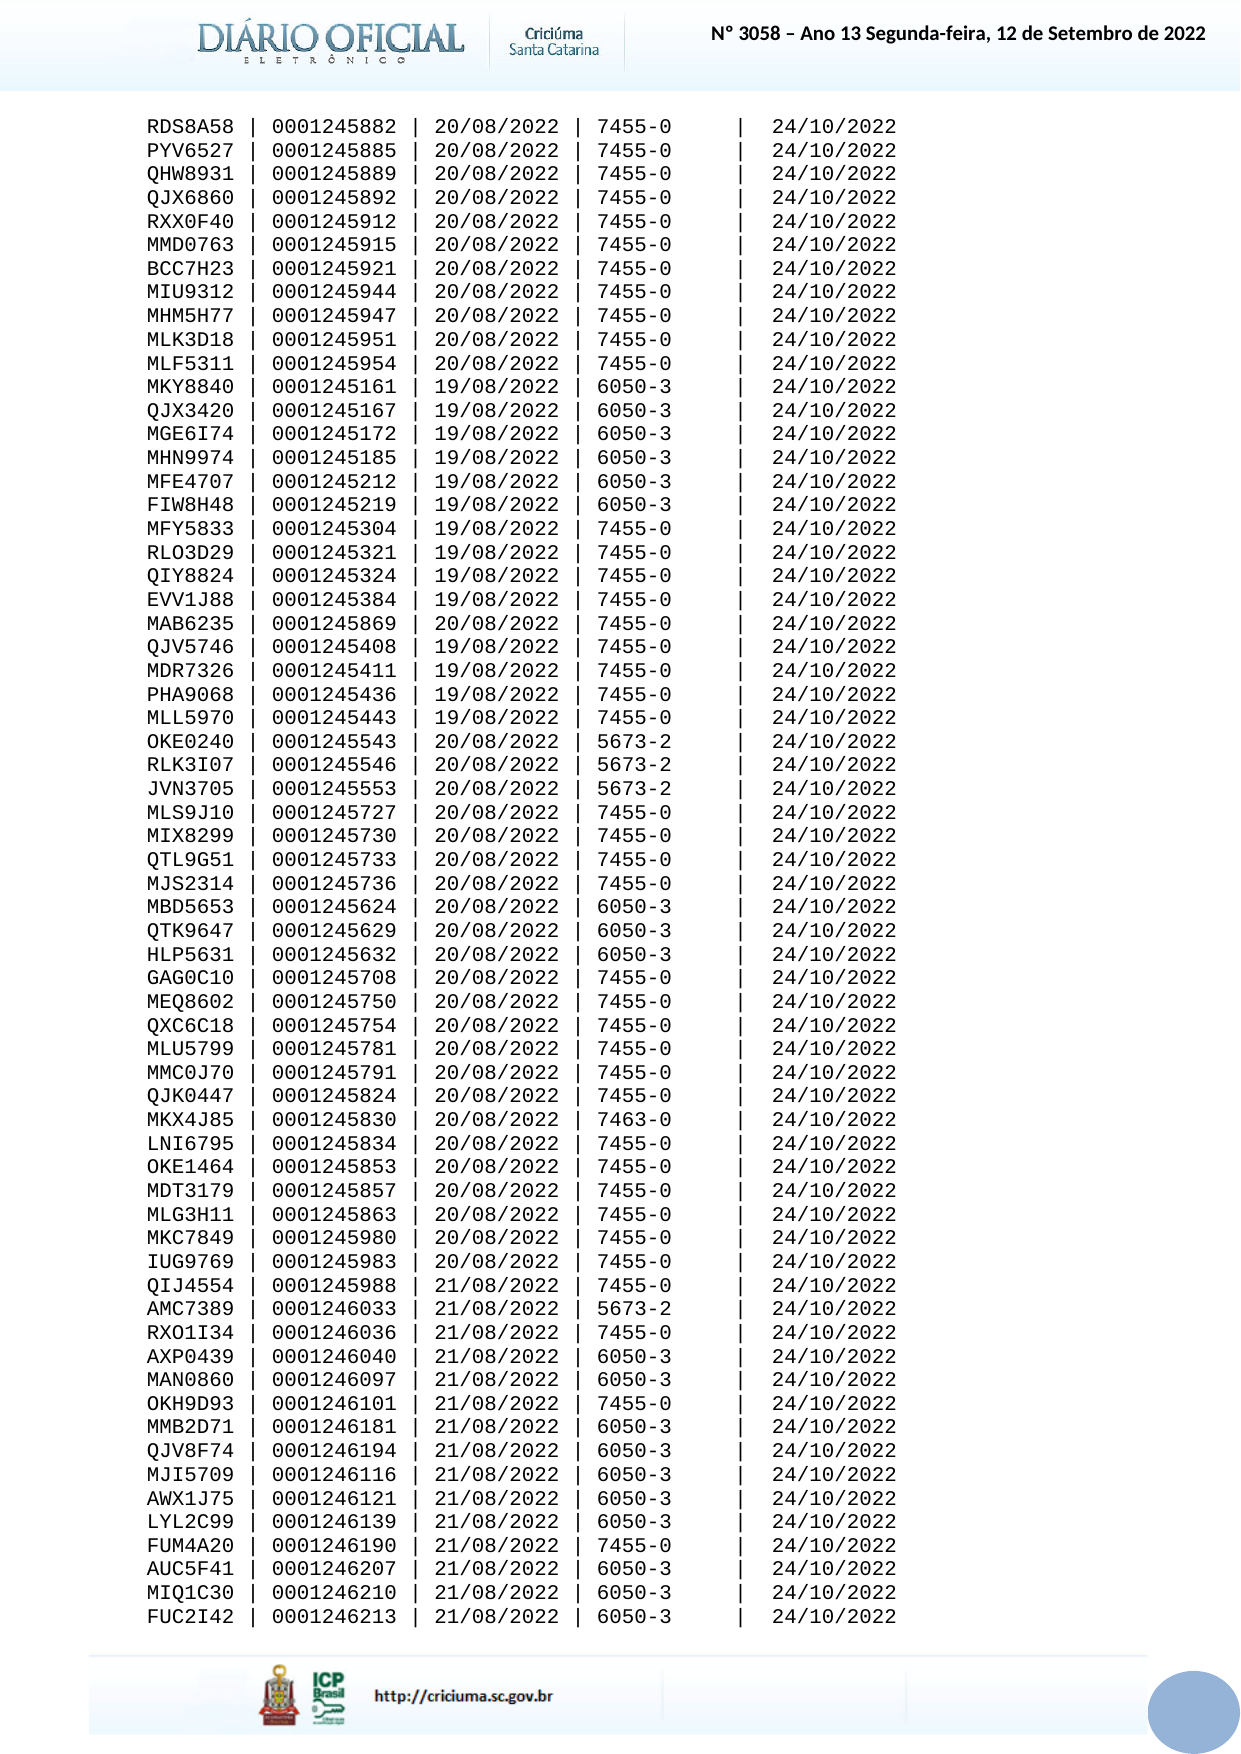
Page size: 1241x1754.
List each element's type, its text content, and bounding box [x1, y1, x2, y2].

text QIJ4554 | 0001245988 | 21/08/2022 | 7455-0 | 24/10/2022 [59, 1275, 1167, 1298]
text QJV5746 | 0001245408 | 19/08/2022 | 7455-0 | 24/10/2022 [59, 636, 1167, 660]
text MHN9974 | 0001245185 | 19/08/2022 | 6050-3 | 24/10/2022 [59, 447, 1167, 471]
text PYV6527 | 0001245885 | 20/08/2022 | 7455-0 | 24/10/2022 [59, 140, 1167, 163]
text MKC7849 | 0001245980 | 20/08/2022 | 7455-0 | 24/10/2022 [59, 1227, 1167, 1251]
text IUG9769 | 0001245983 | 20/08/2022 | 7455-0 | 24/10/2022 [59, 1251, 1167, 1275]
text OKE0240 | 0001245543 | 20/08/2022 | 5673-2 | 24/10/2022 [59, 731, 1167, 754]
text AWX1J75 | 0001246121 | 21/08/2022 | 6050-3 | 24/10/2022 [59, 1487, 1167, 1511]
text PHA9068 | 0001245436 | 19/08/2022 | 7455-0 | 24/10/2022 [59, 683, 1167, 707]
text RLK3I07 | 0001245546 | 20/08/2022 | 5673-2 | 24/10/2022 [59, 754, 1167, 778]
text MFY5833 | 0001245304 | 19/08/2022 | 7455-0 | 24/10/2022 [59, 518, 1167, 542]
text AMC7389 | 0001246033 | 21/08/2022 | 5673-2 | 24/10/2022 [59, 1298, 1167, 1322]
text QJX6860 | 0001245892 | 20/08/2022 | 7455-0 | 24/10/2022 [59, 187, 1167, 211]
text QTK9647 | 0001245629 | 20/08/2022 | 6050-3 | 24/10/2022 [59, 920, 1167, 944]
text LYL2C99 | 0001246139 | 21/08/2022 | 6050-3 | 24/10/2022 [59, 1511, 1167, 1535]
text QJK0447 | 0001245824 | 20/08/2022 | 7455-0 | 24/10/2022 [59, 1086, 1167, 1109]
text MLF5311 | 0001245954 | 20/08/2022 | 7455-0 | 24/10/2022 [59, 352, 1167, 376]
text MKY8840 | 0001245161 | 19/08/2022 | 6050-3 | 24/10/2022 [59, 376, 1167, 400]
text MMD0763 | 0001245915 | 20/08/2022 | 7455-0 | 24/10/2022 [59, 234, 1167, 258]
text OKE1464 | 0001245853 | 20/08/2022 | 7455-0 | 24/10/2022 [59, 1156, 1167, 1180]
text FUM4A20 | 0001246190 | 21/08/2022 | 7455-0 | 24/10/2022 [59, 1535, 1167, 1558]
text RXO1I34 | 0001246036 | 21/08/2022 | 7455-0 | 24/10/2022 [59, 1322, 1167, 1346]
text MHM5H77 | 0001245947 | 20/08/2022 | 7455-0 | 24/10/2022 [59, 305, 1167, 329]
text JVN3705 | 0001245553 | 20/08/2022 | 5673-2 | 24/10/2022 [59, 778, 1167, 802]
text MIU9312 | 0001245944 | 20/08/2022 | 7455-0 | 24/10/2022 [59, 282, 1167, 305]
text MLS9J10 | 0001245727 | 20/08/2022 | 7455-0 | 24/10/2022 [59, 802, 1167, 825]
text MMC0J70 | 0001245791 | 20/08/2022 | 7455-0 | 24/10/2022 [59, 1062, 1167, 1086]
text MDR7326 | 0001245411 | 19/08/2022 | 7455-0 | 24/10/2022 [59, 660, 1167, 683]
text QJV8F74 | 0001246194 | 21/08/2022 | 6050-3 | 24/10/2022 [59, 1440, 1167, 1464]
text MAB6235 | 0001245869 | 20/08/2022 | 7455-0 | 24/10/2022 [59, 613, 1167, 636]
text MBD5653 | 0001245624 | 20/08/2022 | 6050-3 | 24/10/2022 [59, 896, 1167, 920]
text MLU5799 | 0001245781 | 20/08/2022 | 7455-0 | 24/10/2022 [59, 1038, 1167, 1062]
text FIW8H48 | 0001245219 | 19/08/2022 | 6050-3 | 24/10/2022 [59, 494, 1167, 518]
text EVV1J88 | 0001245384 | 19/08/2022 | 7455-0 | 24/10/2022 [59, 589, 1167, 613]
text MKX4J85 | 0001245830 | 20/08/2022 | 7463-0 | 24/10/2022 [59, 1109, 1167, 1133]
text MIQ1C30 | 0001246210 | 21/08/2022 | 6050-3 | 24/10/2022 [59, 1582, 1167, 1606]
text FUC2I42 | 0001246213 | 21/08/2022 | 6050-3 | 24/10/2022 [59, 1606, 1167, 1629]
text QXC6C18 | 0001245754 | 20/08/2022 | 7455-0 | 24/10/2022 [59, 1014, 1167, 1038]
text LNI6795 | 0001245834 | 20/08/2022 | 7455-0 | 24/10/2022 [59, 1133, 1167, 1156]
text MLK3D18 | 0001245951 | 20/08/2022 | 7455-0 | 24/10/2022 [59, 329, 1167, 352]
text MMB2D71 | 0001246181 | 21/08/2022 | 6050-3 | 24/10/2022 [59, 1417, 1167, 1440]
text BCC7H23 | 0001245921 | 20/08/2022 | 7455-0 | 24/10/2022 [59, 258, 1167, 282]
text MLG3H11 | 0001245863 | 20/08/2022 | 7455-0 | 24/10/2022 [59, 1204, 1167, 1227]
text RLO3D29 | 0001245321 | 19/08/2022 | 7455-0 | 24/10/2022 [59, 542, 1167, 565]
text QJX3420 | 0001245167 | 19/08/2022 | 6050-3 | 24/10/2022 [59, 400, 1167, 423]
text MAN0860 | 0001246097 | 21/08/2022 | 6050-3 | 24/10/2022 [59, 1369, 1167, 1393]
text HLP5631 | 0001245632 | 20/08/2022 | 6050-3 | 24/10/2022 [59, 944, 1167, 967]
text MEQ8602 | 0001245750 | 20/08/2022 | 7455-0 | 24/10/2022 [59, 991, 1167, 1014]
text GAG0C10 | 0001245708 | 20/08/2022 | 7455-0 | 24/10/2022 [59, 967, 1167, 991]
text QIY8824 | 0001245324 | 19/08/2022 | 7455-0 | 24/10/2022 [59, 565, 1167, 589]
text QTL9G51 | 0001245733 | 20/08/2022 | 7455-0 | 24/10/2022 [59, 849, 1167, 873]
text OKH9D93 | 0001246101 | 21/08/2022 | 7455-0 | 24/10/2022 [59, 1393, 1167, 1417]
text MJS2314 | 0001245736 | 20/08/2022 | 7455-0 | 24/10/2022 [59, 873, 1167, 896]
text RXX0F40 | 0001245912 | 20/08/2022 | 7455-0 | 24/10/2022 [59, 211, 1167, 234]
text MIX8299 | 0001245730 | 20/08/2022 | 7455-0 | 24/10/2022 [59, 825, 1167, 849]
text RDS8A58 | 0001245882 | 20/08/2022 | 7455-0 | 24/10/2022 [59, 116, 1167, 140]
text MDT3179 | 0001245857 | 20/08/2022 | 7455-0 | 24/10/2022 [59, 1180, 1167, 1204]
text MFE4707 | 0001245212 | 19/08/2022 | 6050-3 | 24/10/2022 [59, 471, 1167, 494]
text MJI5709 | 0001246116 | 21/08/2022 | 6050-3 | 24/10/2022 [59, 1464, 1167, 1487]
text AUC5F41 | 0001246207 | 21/08/2022 | 6050-3 | 24/10/2022 [59, 1558, 1167, 1582]
text MGE6I74 | 0001245172 | 19/08/2022 | 6050-3 | 24/10/2022 [59, 423, 1167, 447]
text QHW8931 | 0001245889 | 20/08/2022 | 7455-0 | 24/10/2022 [59, 163, 1167, 187]
text MLL5970 | 0001245443 | 19/08/2022 | 7455-0 | 24/10/2022 [59, 707, 1167, 731]
text AXP0439 | 0001246040 | 21/08/2022 | 6050-3 | 24/10/2022 [59, 1346, 1167, 1369]
